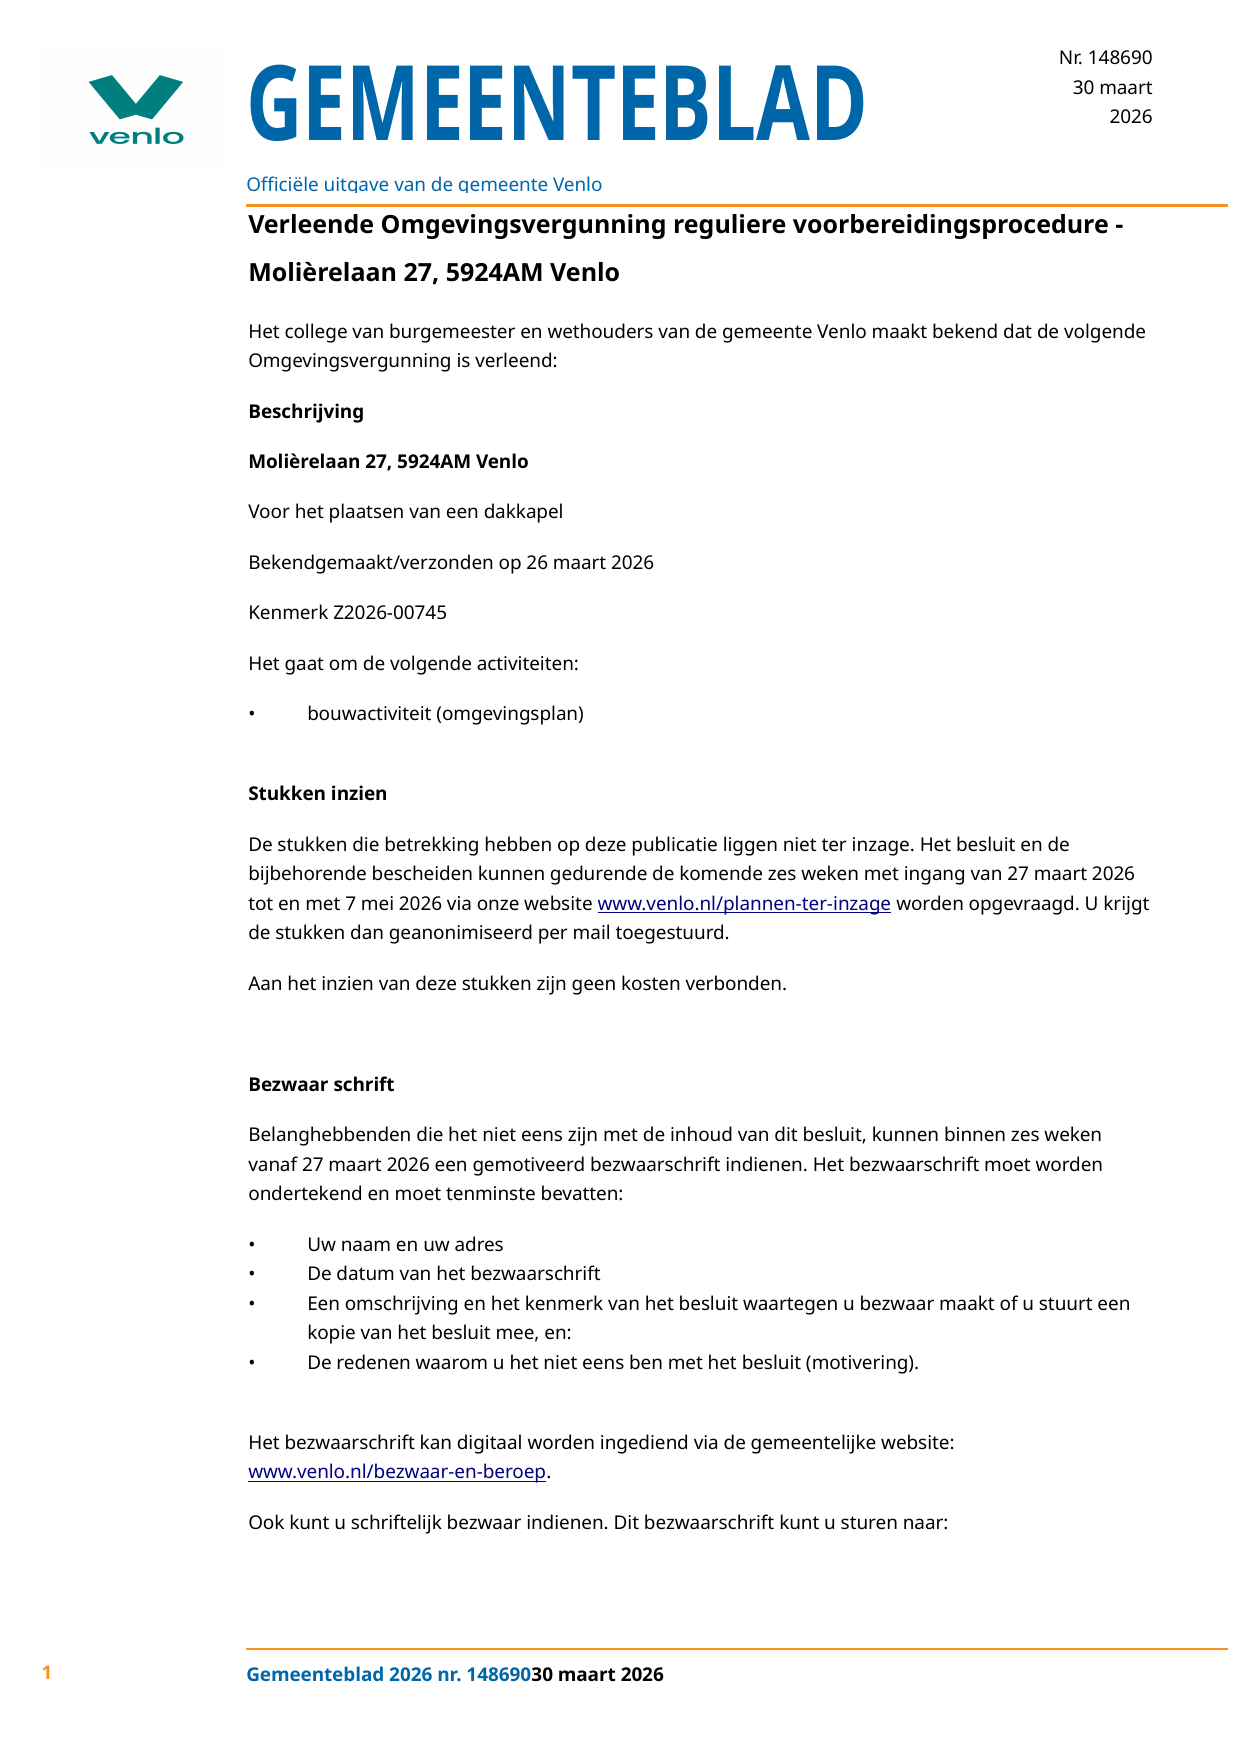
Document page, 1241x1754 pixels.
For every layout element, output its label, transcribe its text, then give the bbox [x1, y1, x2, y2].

text Bezwaar schrift [248, 1071, 1152, 1097]
picture [41, 47, 231, 172]
list bouwactiviteit (omgevingsplan) [248, 700, 1152, 726]
text Aan het inzien van deze stukken zijn geen kosten verbonden. [248, 970, 1152, 996]
text Stukken inzien [248, 780, 1152, 806]
text Ook kunt u schriftelijk bezwaar indienen. Dit bezwaarschrift kunt u sturen naar: [248, 1509, 1152, 1535]
text Belanghebbenden die het niet eens zijn met de inhoud van dit besluit, kunnen binnen zes weken vanaf 27 maart 2026 een gemotiveerd bezwaarschrift indienen. Het bezwaarschrift moet worden ondertekend en moet tenminste bevatten: [248, 1121, 1152, 1206]
text Het college van burgemeester en wethouders van de gemeente Venlo maakt bekend dat de volgende Omgevingsvergunning is verleend: [248, 318, 1152, 373]
text De stukken die betrekking hebben op deze publicatie liggen niet ter inzage. Het besluit en de bijbehorende bescheiden kunnen gedurende de komende zes weken met ingang van 27 maart 2026 tot en met 7 mei 2026 via onze website www.venlo.nl/plannen-ter-inzage worden opgevraagd. U krijgt de stukken dan geanonimiseerd per mail toegestuurd. [248, 831, 1152, 945]
list De datum van het bezwaarschrift [248, 1260, 1152, 1286]
text Bekendgemaakt/verzonden op 26 maart 2026 [248, 549, 1152, 575]
text Het gaat om de volgende activiteiten: [248, 650, 1152, 676]
text Molièrelaan 27, 5924AM Venlo [248, 448, 1152, 474]
list Uw naam en uw adres [248, 1231, 1152, 1257]
text Beschrijving [248, 398, 1152, 424]
text Het bezwaarschrift kan digitaal worden ingediend via de gemeentelijke website: www.venlo.nl/bezwaar-en-beroep. [248, 1429, 1152, 1484]
text Kenmerk Z2026-00745 [248, 599, 1152, 625]
list Een omschrijving en het kenmerk van het besluit waartegen u bezwaar maakt of u stuurt een kopie van het besluit mee, en: [248, 1290, 1152, 1345]
text Verleende Omgevingsvergunning reguliere voorbereidingsprocedure - Molièrelaan 27, 5924AM Venlo [248, 207, 1152, 288]
list De redenen waarom u het niet eens ben met het besluit (motivering). [248, 1349, 1152, 1375]
text Voor het plaatsen van een dakkapel [248, 499, 1152, 524]
